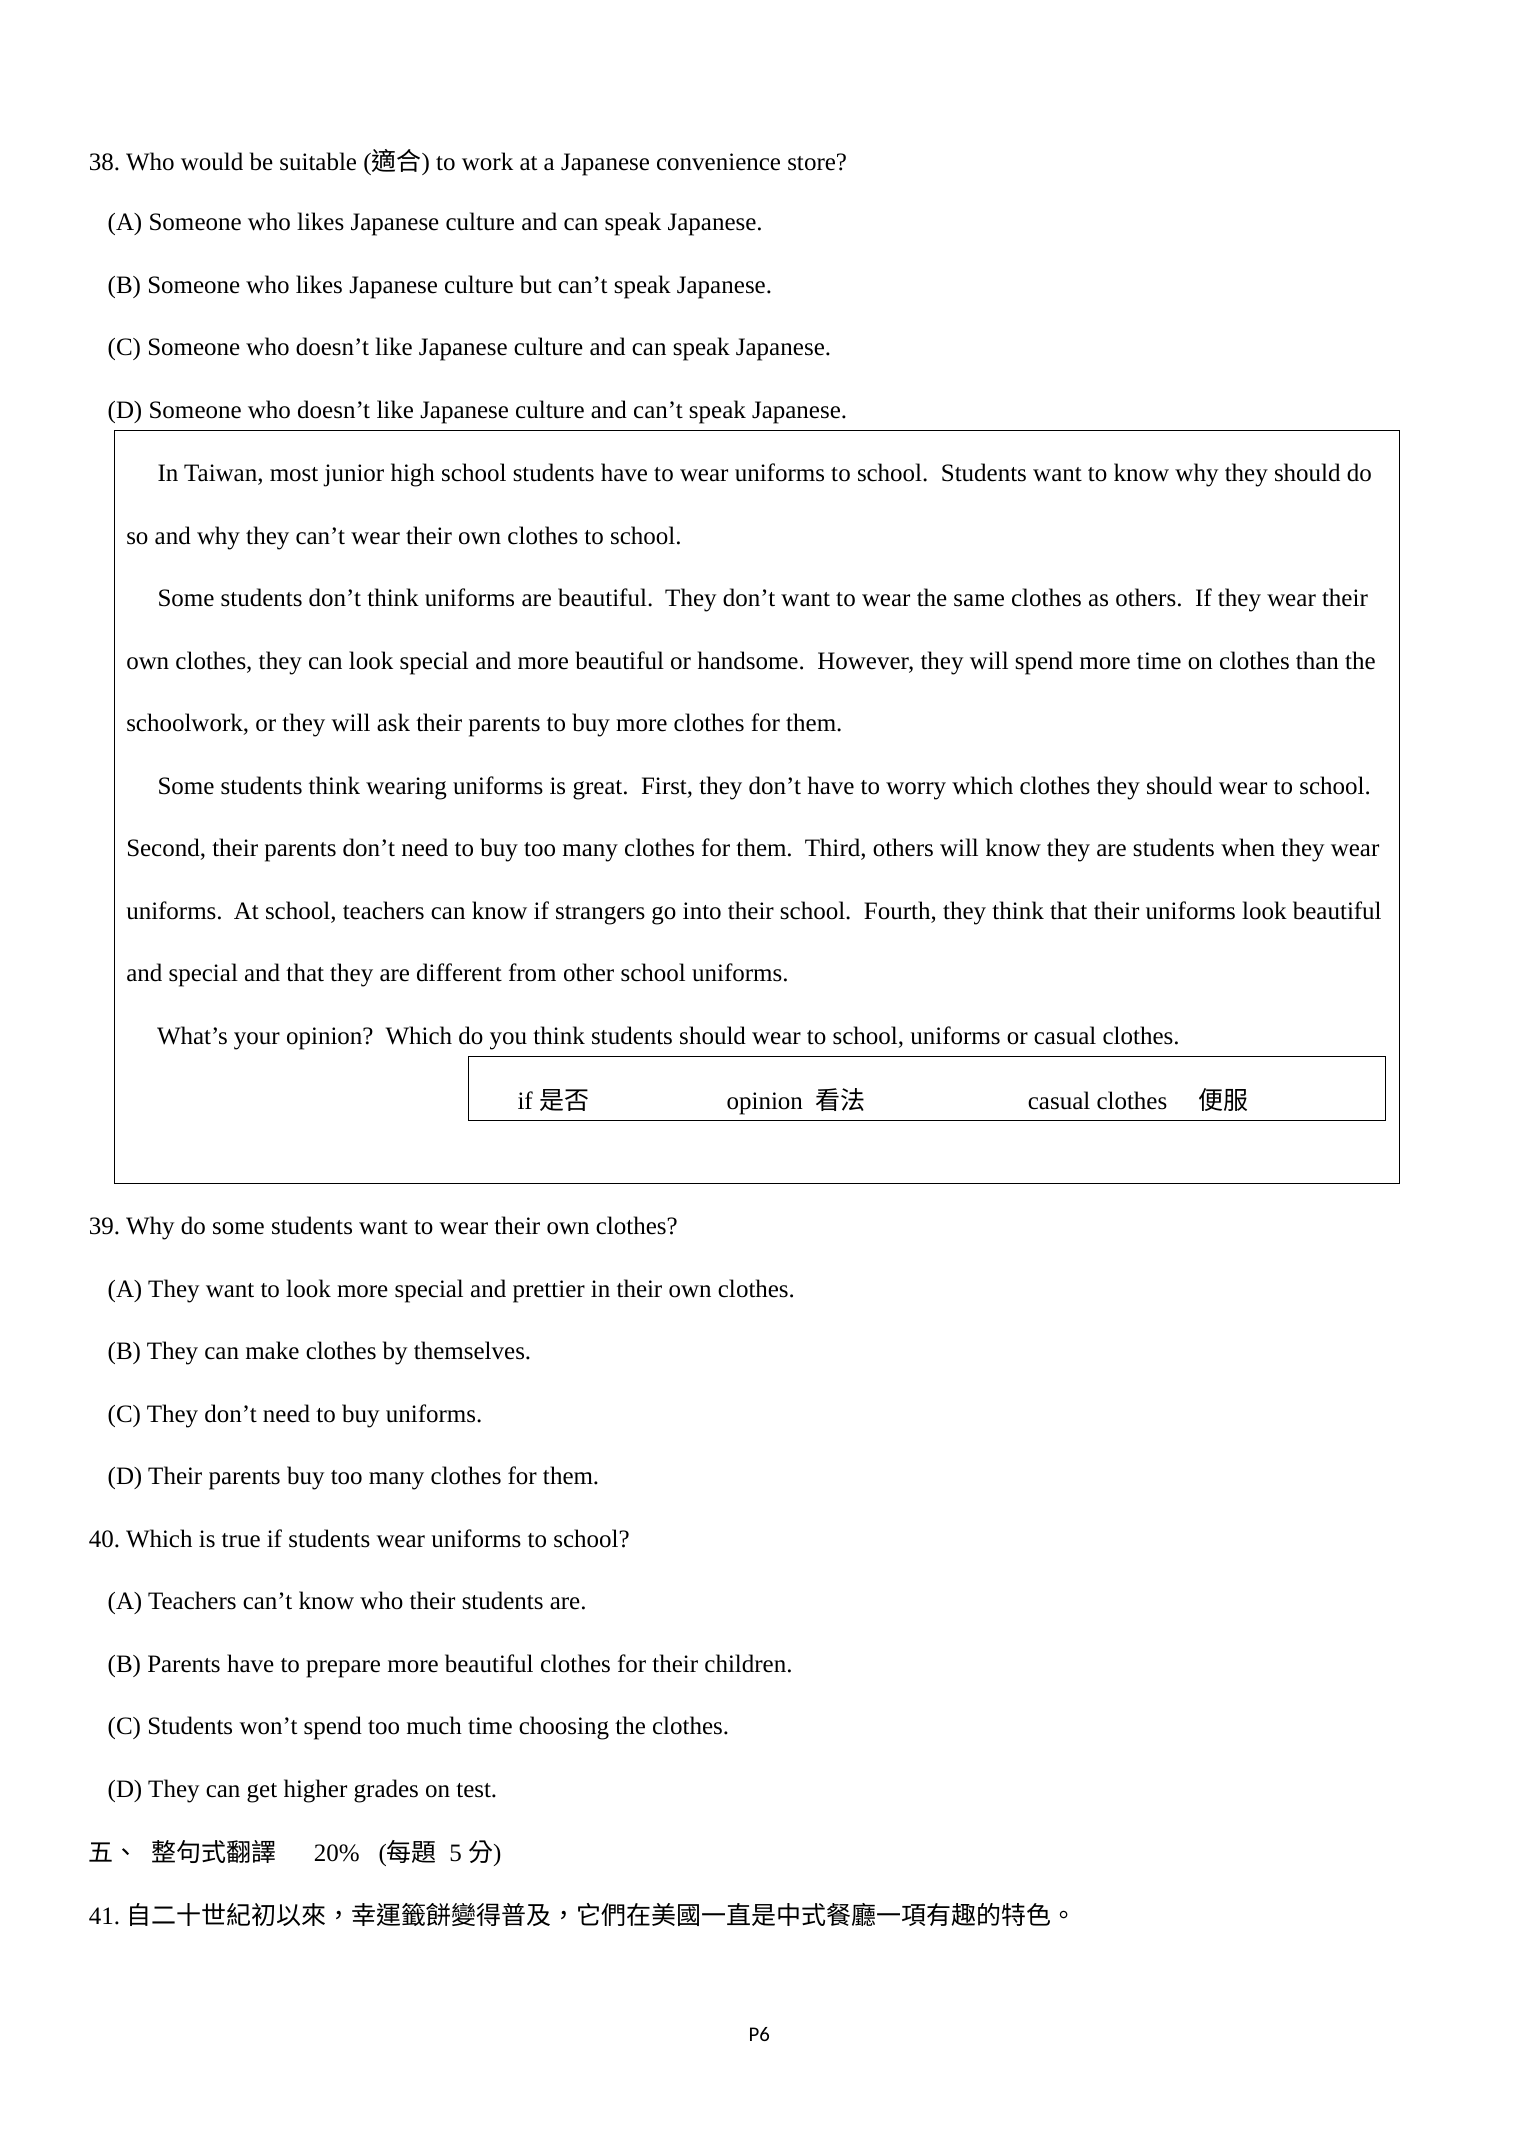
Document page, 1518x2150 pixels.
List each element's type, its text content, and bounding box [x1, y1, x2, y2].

text (A) Someone who likes Japanese culture and can speak Japanese. [89, 180, 1429, 242]
text (C) Someone who doesn’t like Japanese culture and can speak Japanese. [89, 305, 1429, 367]
text 38. Who would be suitable (適合) to work at a Japanese convenience store? [89, 117, 1429, 180]
text (C) They don’t need to buy uniforms. [89, 1372, 1429, 1434]
text (A) They want to look more special and prettier in their own clothes. (B) They can make clothes by themselves. [89, 1247, 1429, 1372]
text (A) Teachers can’t know who their students are. (B) Parents have to prepare more beautiful clothes for their children. [89, 1559, 1429, 1684]
text (C) Students won’t spend too much time choosing the clothes. (D) They can get higher grades on test. [89, 1684, 1429, 1809]
table_header if 是否 opinion 看法 casual clothes 便服 [469, 1057, 1385, 1119]
text 40. Which is true if students wear uniforms to school? [89, 1497, 1429, 1559]
text (B) Someone who likes Japanese culture but can’t speak Japanese. [89, 242, 1429, 305]
text 39. Why do some students want to wear their own clothes? [89, 1184, 1429, 1247]
text 41. 自二十世紀初以來，幸運籤餅變得普及，它們在美國一直是中式餐廳一項有趣的特色。 [89, 1872, 1429, 1934]
text 五、 整句式翻譯 20% (每題 5 分) [89, 1809, 1429, 1872]
table_header In Taiwan, most junior high school students have to wear uniforms to school. Students want to know why they should do so and why they can’t wear their own clothes to school. Some students don’t think uniforms are beautiful. They don’t want to wear the same clothes as others. If they wear their own clothes, they can look special and more beautiful or handsome. However, they will spend more time on clothes than the schoolwork, or they will ask their parents to buy more clothes for them. Some students think wearing uniforms is great. First, they don’t have to worry which clothes they should wear to school. Second, their parents don’t need to buy too many clothes for them. Third, others will know they are students when they wear uniforms. At school, teachers can know if strangers go into their school. Fourth, they think that their uniforms look beautiful and special and that they are different from other school uniforms. What’s your opinion? Which do you think students should wear to school, uniforms or casual clothes. [115, 431, 1399, 1183]
text (D) Their parents buy too many clothes for them. [89, 1434, 1429, 1497]
text (D) Someone who doesn’t like Japanese culture and can’t speak Japanese. [89, 367, 1429, 430]
